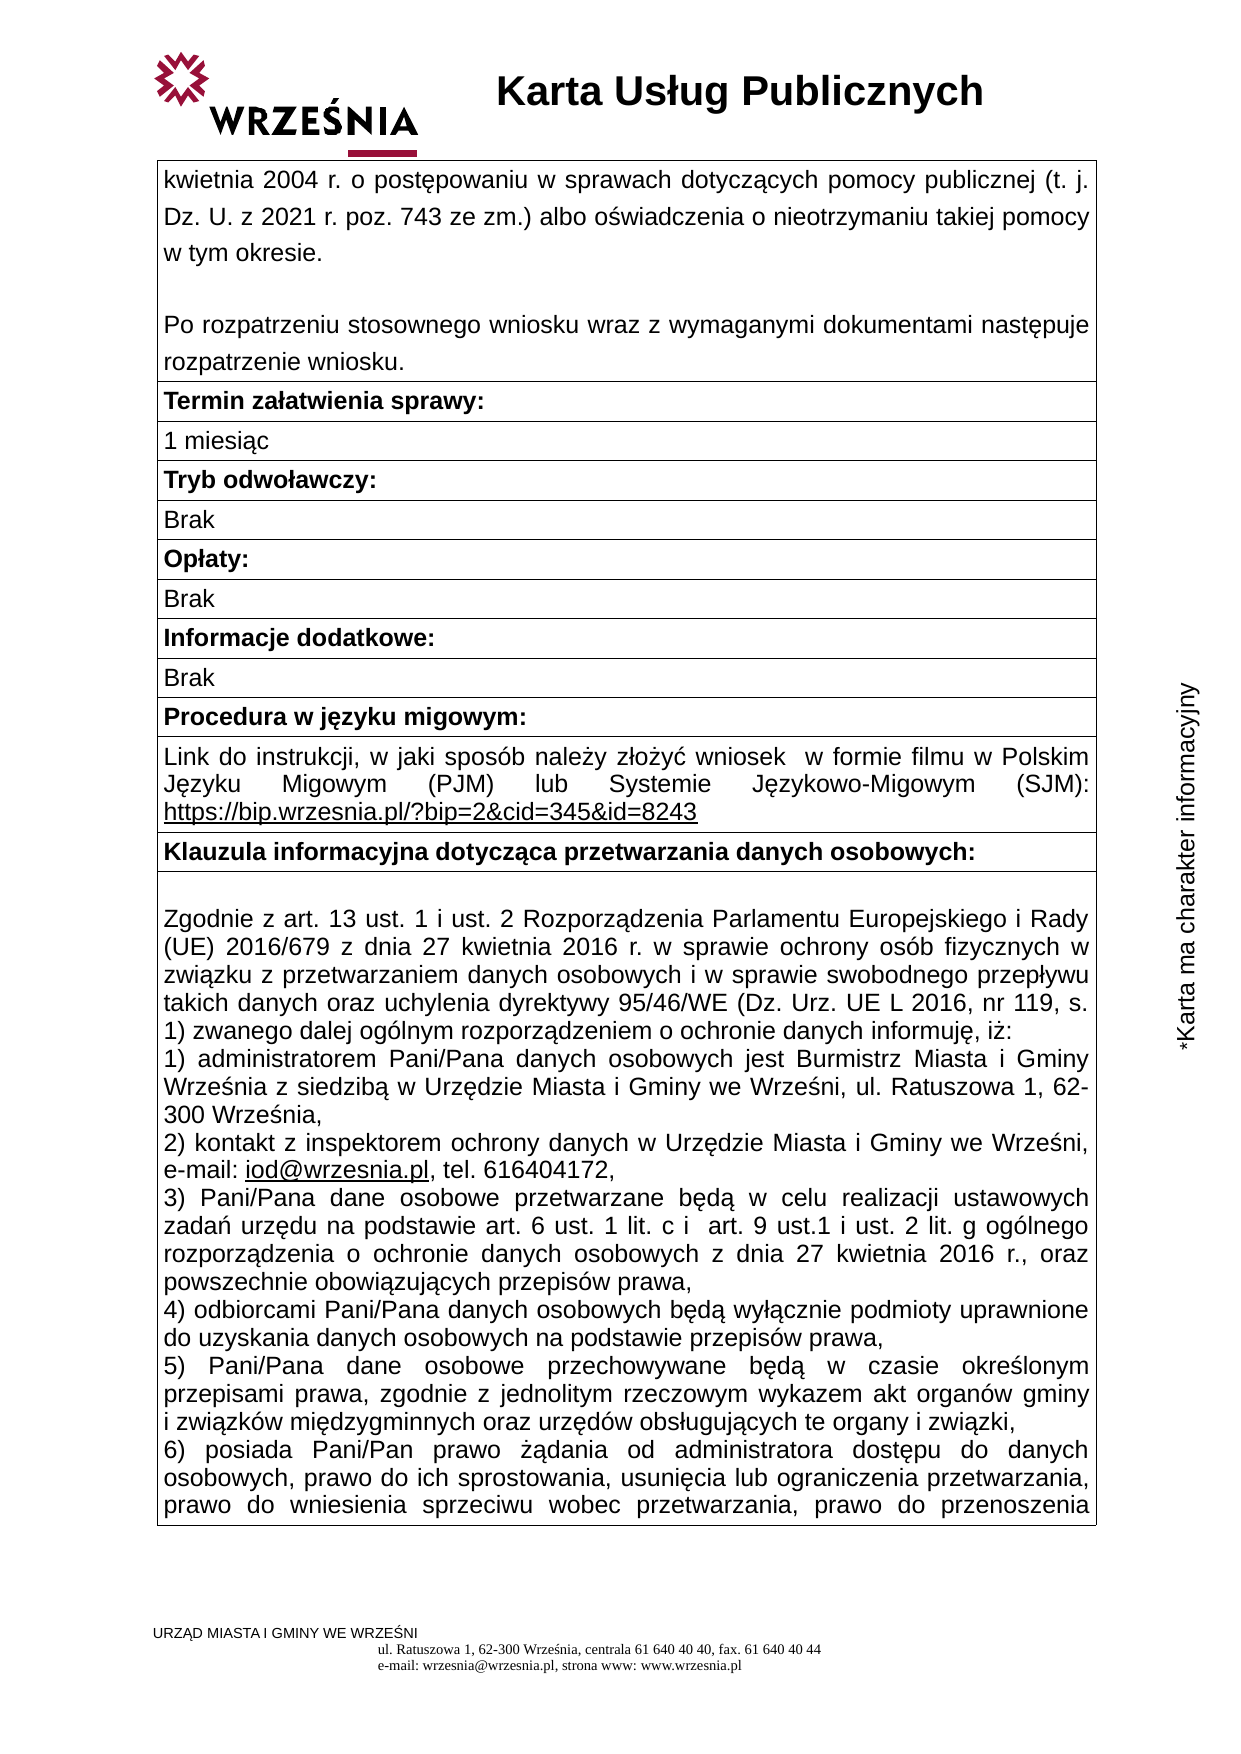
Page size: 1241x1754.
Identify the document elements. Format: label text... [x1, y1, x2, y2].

table_cell Tryb odwoławczy: [158, 461, 1096, 499]
table_cell Procedura w języku migowym: [158, 698, 1096, 736]
table_cell kwietnia 2004 r. o postępowaniu w sprawach dotyczących pomocy publicznej (t. j. Dz. U. z 2021 r. poz. 743 ze zm.) albo oświadczenia o nieotrzymaniu takiej pomocy w tym okresie. Po rozpatrzeniu stosownego wniosku wraz z wymaganymi dokumentami następuje rozpatrzenie wniosku. [158, 161, 1096, 381]
table_cell Brak [158, 501, 1096, 539]
table_cell Brak [158, 580, 1096, 618]
table_cell Termin załatwienia sprawy: [158, 382, 1096, 421]
table_cell Link do instrukcji, w jaki sposób należy złożyć wniosek w formie filmu w Polskim Języku Migowym (PJM) lub Systemie Językowo-Migowym (SJM): https://bip.wrzesnia.pl/?bip=2&cid=345&id=8243 [158, 737, 1096, 832]
table_cell Zgodnie z art. 13 ust. 1 i ust. 2 Rozporządzenia Parlamentu Europejskiego i Rady (UE) 2016/679 z dnia 27 kwietnia 2016 r. w sprawie ochrony osób fizycznych w związku z przetwarzaniem danych osobowych i w sprawie swobodnego przepływu takich danych oraz uchylenia dyrektywy 95/46/WE (Dz. Urz. UE L 2016, nr 119, s. 1) zwanego dalej ogólnym rozporządzeniem o ochronie danych informuję, iż: 1) administratorem Pani/Pana danych osobowych jest Burmistrz Miasta i Gminy Września z siedzibą w Urzędzie Miasta i Gminy we Wrześni, ul. Ratuszowa 1, 62-300 Września, 2) kontakt z inspektorem ochrony danych w Urzędzie Miasta i Gminy we Wrześni, e-mail: iod@wrzesnia.pl, tel. 616404172, 3) Pani/Pana dane osobowe przetwarzane będą w celu realizacji ustawowych zadań urzędu na podstawie art. 6 ust. 1 lit. c i art. 9 ust.1 i ust. 2 lit. g ogólnego rozporządzenia o ochronie danych osobowych z dnia 27 kwietnia 2016 r., oraz powszechnie obowiązujących przepisów prawa, 4) odbiorcami Pani/Pana danych osobowych będą wyłącznie podmioty uprawnione do uzyskania danych osobowych na podstawie przepisów prawa, 5) Pani/Pana dane osobowe przechowywane będą w czasie określonym przepisami prawa, zgodnie z jednolitym rzeczowym wykazem akt organów gminy i związków międzygminnych oraz urzędów obsługujących te organy i związki, 6) posiada Pani/Pan prawo żądania od administratora dostępu do danych osobowych, prawo do ich sprostowania, usunięcia lub ograniczenia przetwarzania, prawo do wniesienia sprzeciwu wobec przetwarzania, prawo do przenoszenia [158, 872, 1096, 1525]
table_cell Brak [158, 659, 1096, 697]
table_cell Klauzula informacyjna dotycząca przetwarzania danych osobowych: [158, 833, 1096, 871]
table_cell Informacje dodatkowe: [158, 619, 1096, 657]
table_cell 1 miesiąc [158, 422, 1096, 460]
table_cell Opłaty: [158, 540, 1096, 578]
